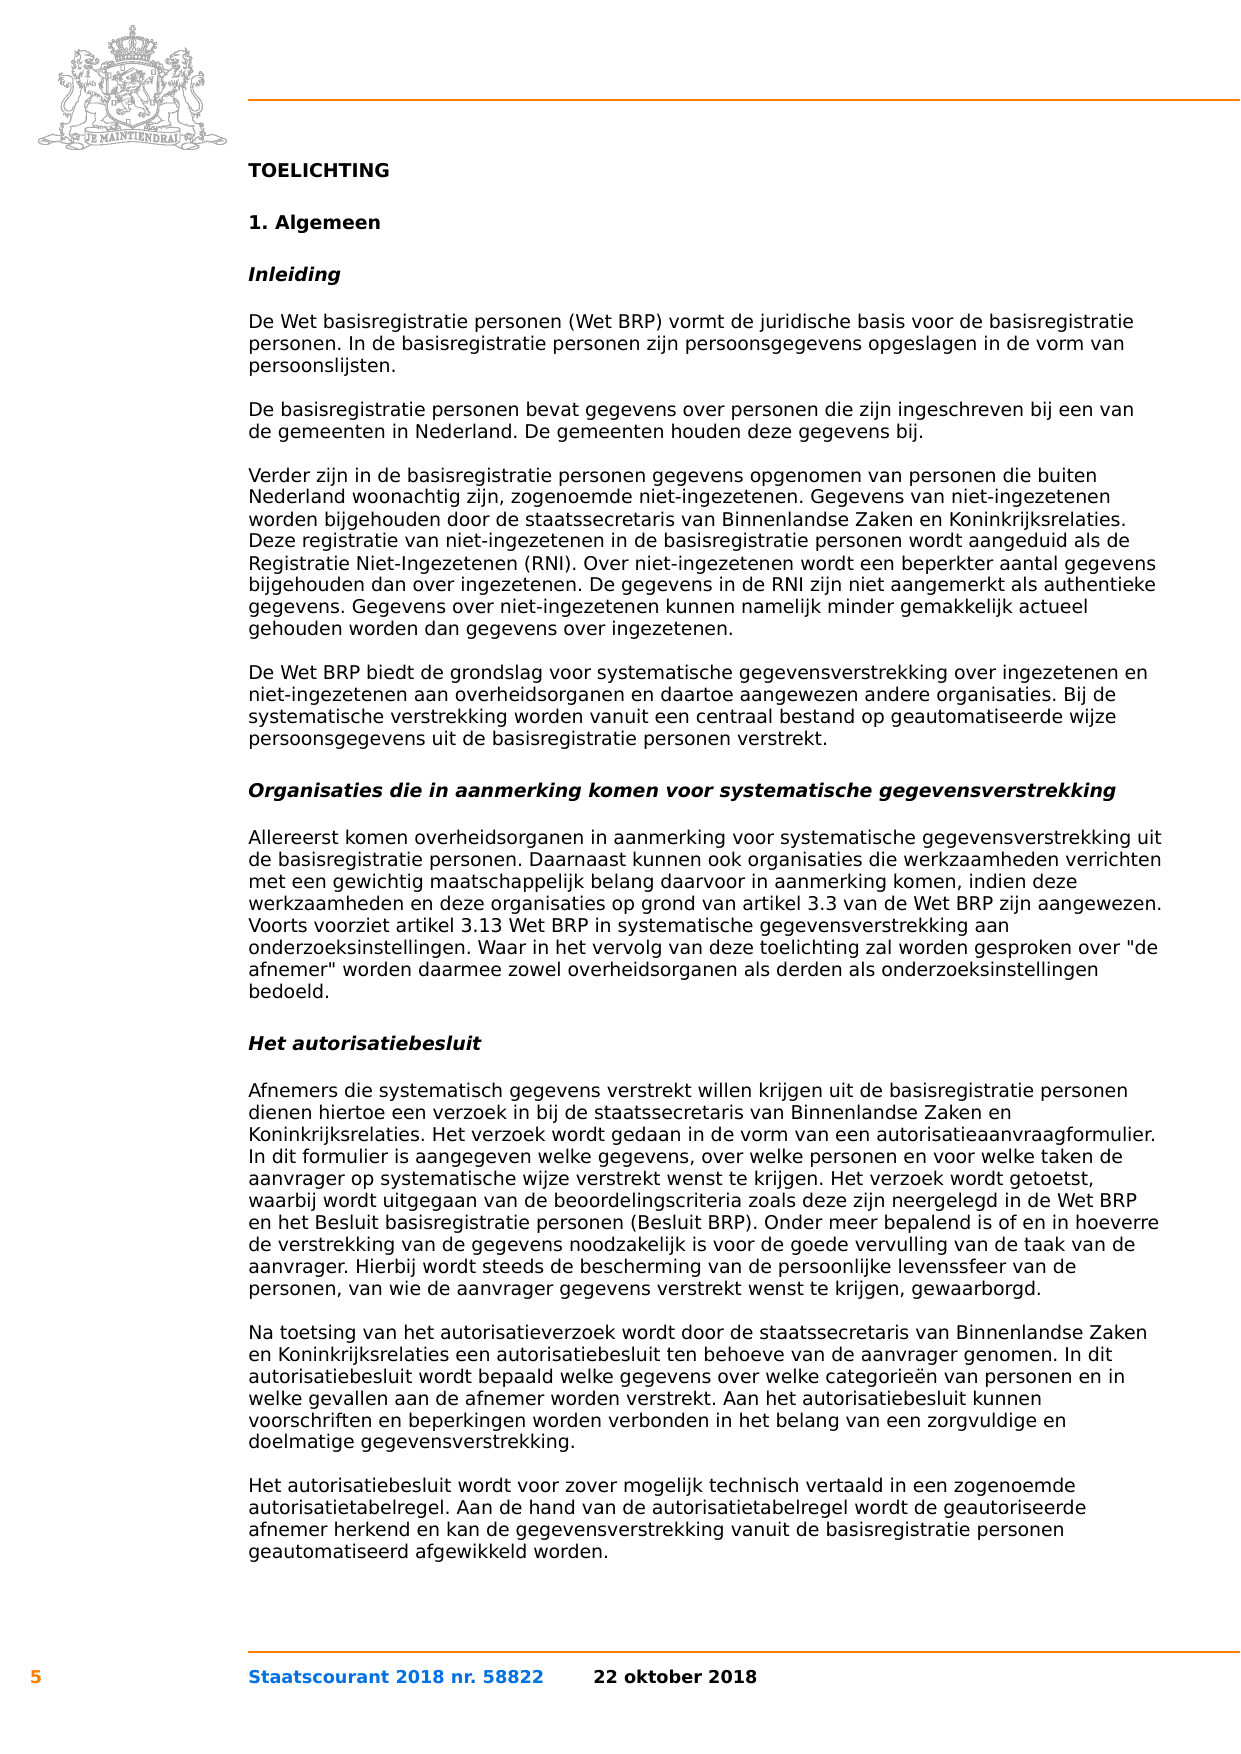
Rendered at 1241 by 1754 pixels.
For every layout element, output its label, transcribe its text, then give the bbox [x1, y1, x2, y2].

text Na toetsing van het autorisatieverzoek wordt door de staatssecretaris van Binnenlandse Zaken en Koninkrijksrelaties een autorisatiebesluit ten behoeve van de aanvrager genomen. In dit autorisatiebesluit wordt bepaald welke gegevens over welke categorieën van personen en in welke gevallen aan de afnemer worden verstrekt. Aan het autorisatiebesluit kunnen voorschriften en beperkingen worden verbonden in het belang van een zorgvuldige en doelmatige gegevensverstrekking. [248, 1322, 1163, 1453]
text Allereerst komen overheidsorganen in aanmerking voor systematische gegevensverstrekking uit de basisregistratie personen. Daarnaast kunnen ook organisaties die werkzaamheden verrichten met een gewichtig maatschappelijk belang daarvoor in aanmerking komen, indien deze werkzaamheden en deze organisaties op grond van artikel 3.3 van de Wet BRP zijn aangewezen. Voorts voorziet artikel 3.13 Wet BRP in systematische gegevensverstrekking aan onderzoeksinstellingen. Waar in het vervolg van deze toelichting zal worden gesproken over "de afnemer" worden daarmee zowel overheidsorganen als derden als onderzoeksinstellingen bedoeld. [248, 827, 1163, 1003]
subtitle TOELICHTING [248, 160, 1163, 182]
text Afnemers die systematisch gegevens verstrekt willen krijgen uit de basisregistratie personen dienen hiertoe een verzoek in bij de staatssecretaris van Binnenlandse Zaken en Koninkrijksrelaties. Het verzoek wordt gedaan in de vorm van een autorisatieaanvraagformulier. In dit formulier is aangegeven welke gegevens, over welke personen en voor welke taken de aanvrager op systematische wijze verstrekt wenst te krijgen. Het verzoek wordt getoetst, waarbij wordt uitgegaan van de beoordelingscriteria zoals deze zijn neergelegd in de Wet BRP en het Besluit basisregistratie personen (Besluit BRP). Onder meer bepalend is of en in hoeverre de verstrekking van de gegevens noodzakelijk is voor de goede vervulling van de taak van de aanvrager. Hierbij wordt steeds de bescherming van de persoonlijke levenssfeer van de personen, van wie de aanvrager gegevens verstrekt wenst te krijgen, gewaarborgd. [248, 1080, 1163, 1300]
subtitle 1. Algemeen [248, 212, 1163, 234]
subtitle Organisaties die in aanmerking komen voor systematische gegevensverstrekking [248, 780, 1163, 802]
text De basisregistratie personen bevat gegevens over personen die zijn ingeschreven bij een van de gemeenten in Nederland. De gemeenten houden deze gegevens bij. [248, 399, 1163, 443]
subtitle Het autorisatiebesluit [248, 1033, 1163, 1055]
text De Wet BRP biedt de grondslag voor systematische gegevensverstrekking over ingezetenen en niet-ingezetenen aan overheidsorganen en daartoe aangewezen andere organisaties. Bij de systematische verstrekking worden vanuit een centraal bestand op geautomatiseerde wijze persoonsgegevens uit de basisregistratie personen verstrekt. [248, 662, 1163, 750]
text Het autorisatiebesluit wordt voor zover mogelijk technisch vertaald in een zogenoemde autorisatietabelregel. Aan de hand van de autorisatietabelregel wordt de geautoriseerde afnemer herkend en kan de gegevensverstrekking vanuit de basisregistratie personen geautomatiseerd afgewikkeld worden. [248, 1475, 1163, 1563]
text De Wet basisregistratie personen (Wet BRP) vormt de juridische basis voor de basisregistratie personen. In de basisregistratie personen zijn persoonsgegevens opgeslagen in de vorm van persoonslijsten. [248, 311, 1163, 377]
text Verder zijn in de basisregistratie personen gegevens opgenomen van personen die buiten Nederland woonachtig zijn, zogenoemde niet-ingezetenen. Gegevens van niet-ingezetenen worden bijgehouden door de staatssecretaris van Binnenlandse Zaken en Koninkrijksrelaties. Deze registratie van niet-ingezetenen in de basisregistratie personen wordt aangeduid als de Registratie Niet-Ingezetenen (RNI). Over niet-ingezetenen wordt een beperkter aantal gegevens bijgehouden dan over ingezetenen. De gegevens in de RNI zijn niet aangemerkt als authentieke gegevens. Gegevens over niet-ingezetenen kunnen namelijk minder gemakkelijk actueel gehouden worden dan gegevens over ingezetenen. [248, 464, 1163, 640]
picture [38, 25, 227, 150]
subtitle Inleiding [248, 264, 1163, 286]
